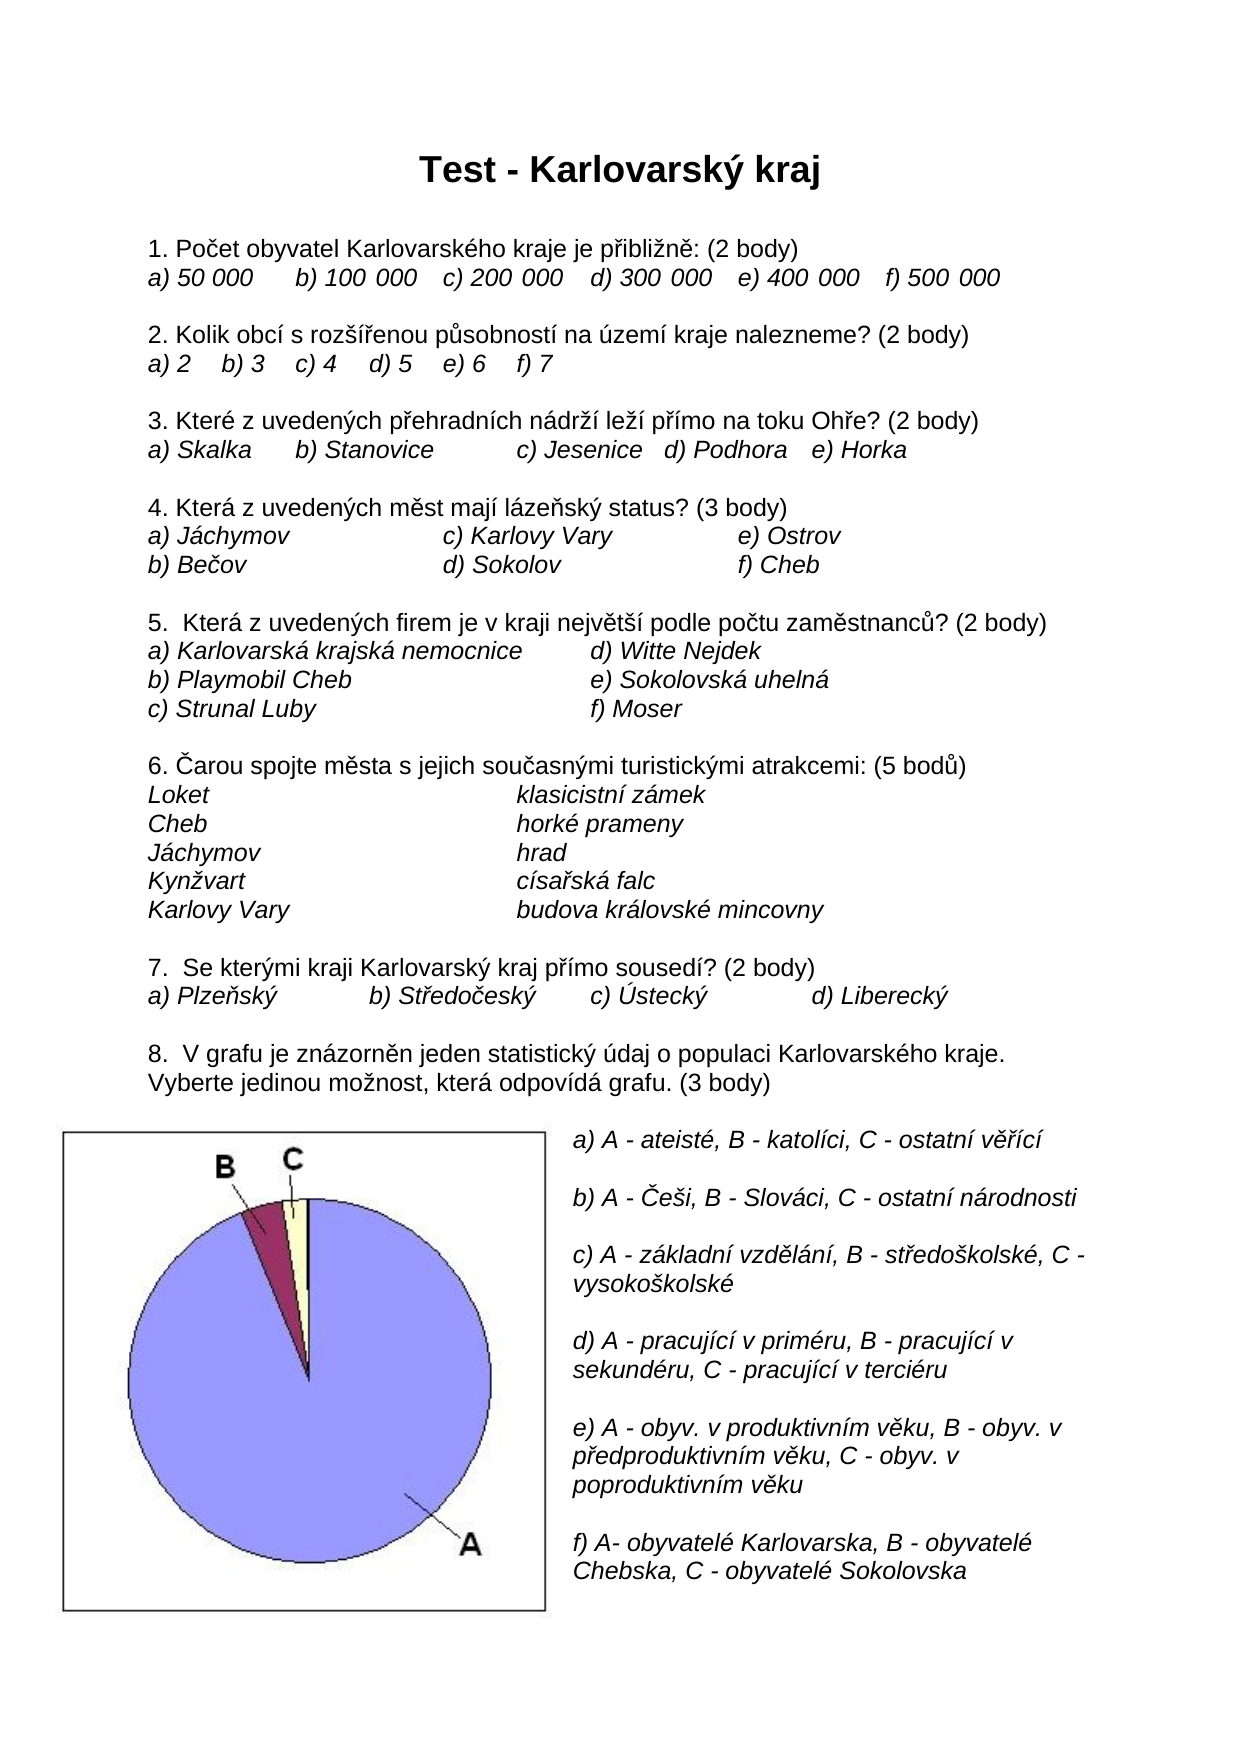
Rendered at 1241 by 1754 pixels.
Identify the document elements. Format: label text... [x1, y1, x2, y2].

text a) Skalka b) Stanovice c) Jesenice d) Podhora e) Horka [148, 435, 1093, 464]
text Cheb horké prameny [148, 809, 1093, 838]
text 5. Která z uvedených firem je v kraji největší podle počtu zaměstnanců? (2 body) [148, 608, 1093, 636]
text a) Plzeňský b) Středočeský c) Ústecký d) Liberecký [148, 981, 1093, 1010]
text 3. Které z uvedených přehradních nádrží leží přímo na toku Ohře? (2 body) [148, 406, 1093, 435]
text d) A - pracující v priméru, B - pracující v sekundéru, C - pracující v terciéru [554, 1326, 1093, 1384]
text a) 2 b) 3 c) 4 d) 5 e) 6 f) 7 [148, 349, 1093, 378]
text b) A - Češi, B - Slováci, C - ostatní národnosti [554, 1183, 1093, 1211]
text Test - Karlovarský kraj [148, 148, 1093, 191]
text Loket klasicistní zámek [148, 780, 1093, 809]
text 2. Kolik obcí s rozšířenou působností na území kraje nalezneme? (2 body) [148, 320, 1093, 349]
picture [55, 1124, 554, 1618]
text 1. Počet obyvatel Karlovarského kraje je přibližně: (2 body) [148, 234, 1093, 263]
text 6. Čarou spojte města s jejich současnými turistickými atrakcemi: (5 bodů) [148, 751, 1093, 780]
text 7. Se kterými kraji Karlovarský kraj přímo sousedí? (2 body) [148, 953, 1093, 981]
text f) A- obyvatelé Karlovarska, B - obyvatelé Chebska, C - obyvatelé Sokolovska [554, 1528, 1093, 1585]
text a) Jáchymov c) Karlovy Vary e) Ostrov [148, 521, 1093, 550]
text 8. V grafu je znázorněn jeden statistický údaj o populaci Karlovarského kraje. Vyberte jedinou možnost, která odpovídá grafu. (3 body) [148, 1039, 1093, 1096]
text a) A - ateisté, B - katolíci, C - ostatní věřící [554, 1125, 1093, 1154]
text 4. Která z uvedených měst mají lázeňský status? (3 body) [148, 493, 1093, 521]
text a) 50 000 b) 100 000 c) 200 000 d) 300 000 e) 400 000 f) 500 000 [148, 263, 1093, 291]
text Jáchymov hrad [148, 838, 1093, 866]
text c) Strunal Luby f) Moser [148, 694, 1093, 723]
text Kynžvart císařská falc [148, 866, 1093, 895]
text e) A - obyv. v produktivním věku, B - obyv. v předproduktivním věku, C - obyv. v poproduktivním věku [554, 1413, 1093, 1499]
text Karlovy Vary budova královské mincovny [148, 895, 1093, 924]
text b) Bečov d) Sokolov f) Cheb [148, 550, 1093, 579]
text b) Playmobil Cheb e) Sokolovská uhelná [148, 665, 1093, 694]
text a) Karlovarská krajská nemocnice d) Witte Nejdek [148, 636, 1093, 665]
text c) A - základní vzdělání, B - středoškolské, C - vysokoškolské [554, 1240, 1093, 1298]
